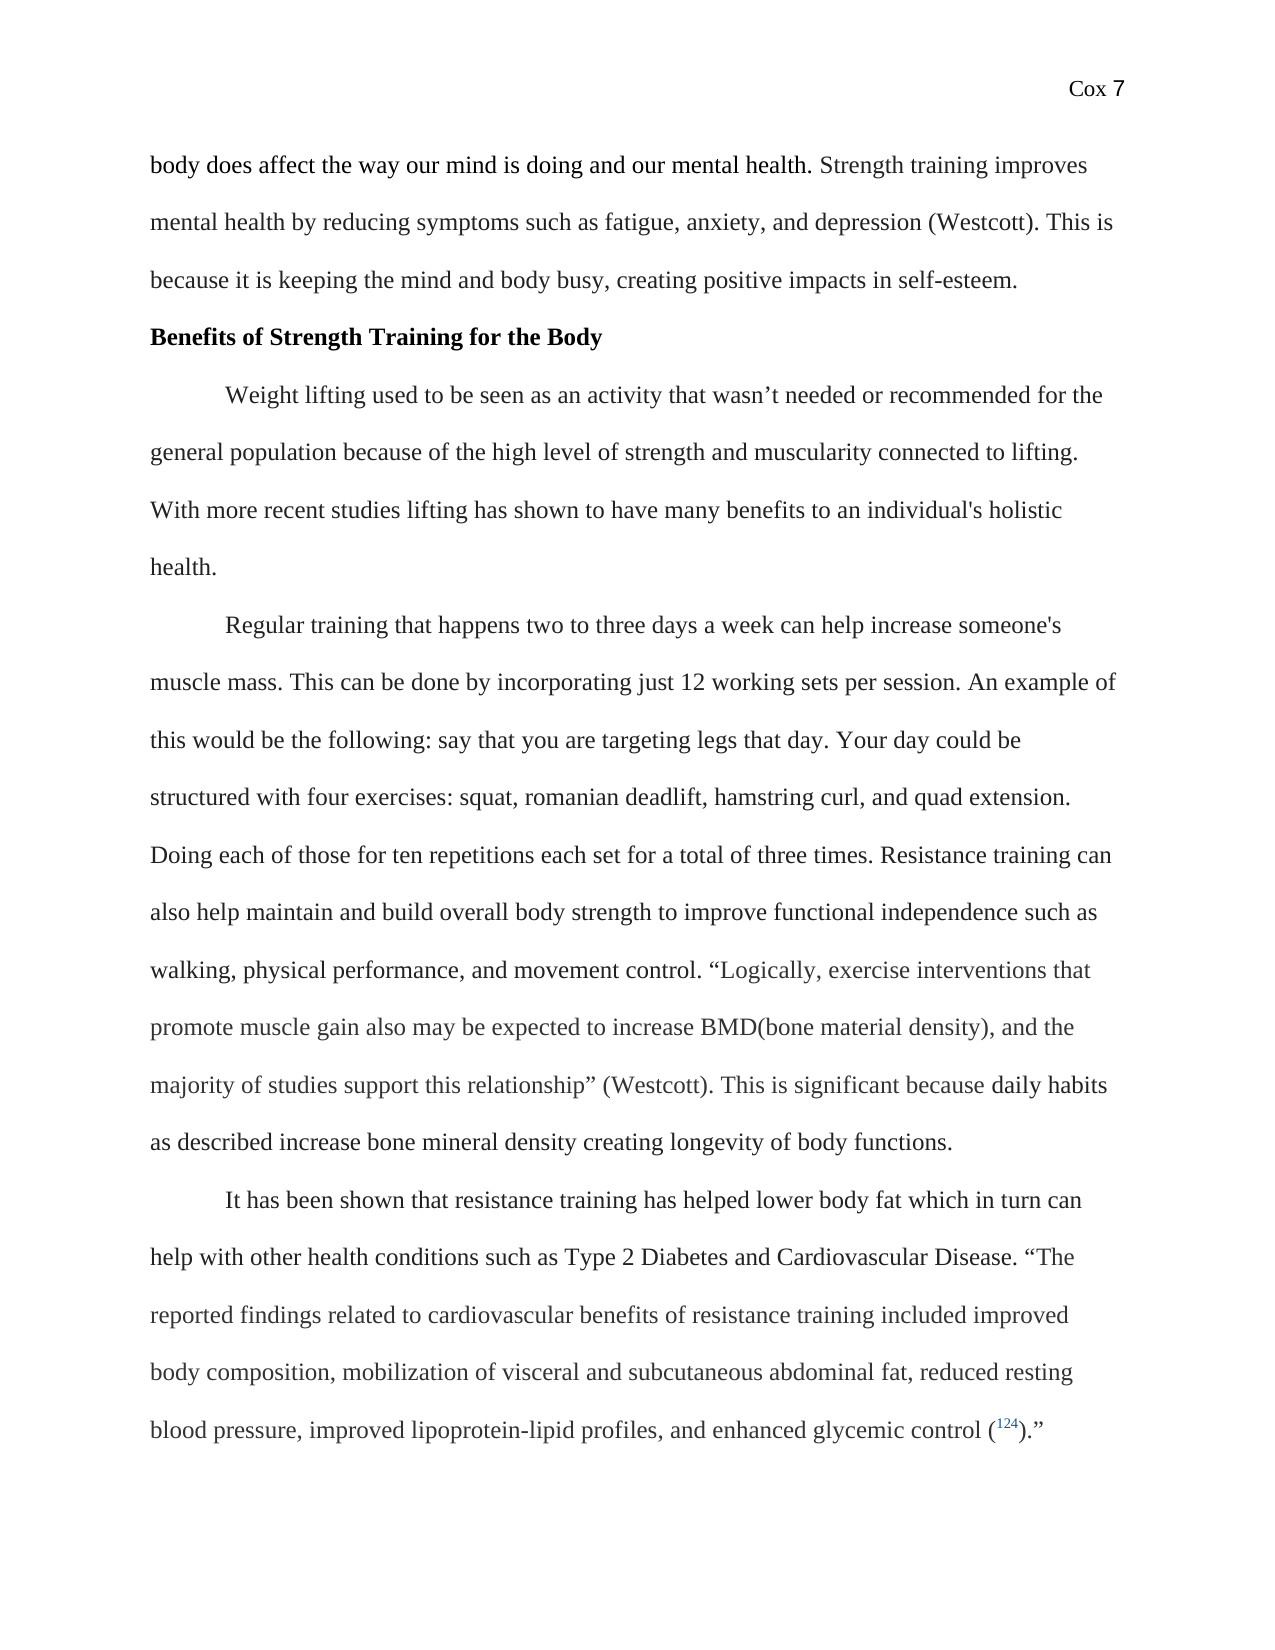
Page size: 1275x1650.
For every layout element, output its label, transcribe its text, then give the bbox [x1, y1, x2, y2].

text Benefits of Strength Training for the Body [150, 322, 1125, 351]
text Weight lifting used to be seen as an activity that wasn’t needed or recommended for the general population because of the high level of strength and muscularity connected to lifting. With more recent studies lifting has shown to have many benefits to an individual's holistic health. [150, 380, 1125, 581]
text It has been shown that resistance training has helped lower body fat which in turn can help with other health conditions such as Type 2 Diabetes and Cardiovascular Disease. “The reported findings related to cardiovascular benefits of resistance training included improved body composition, mobilization of visceral and subcutaneous abdominal fat, reduced resting blood pressure, improved lipoprotein-lipid profiles, and enhanced glycemic control (124).” [150, 1185, 1125, 1444]
text body does affect the way our mind is doing and our mental health. Strength training improves mental health by reducing symptoms such as fatigue, anxiety, and depression (Westcott). This is because it is keeping the mind and body busy, creating positive impacts in self-esteem. [150, 150, 1125, 294]
text Regular training that happens two to three days a week can help increase someone's muscle mass. This can be done by incorporating just 12 working sets per session. An example of this would be the following: say that you are targeting legs that day. Your day could be structured with four exercises: squat, romanian deadlift, hamstring curl, and quad extension. Doing each of those for ten repetitions each set for a total of three times. Resistance training can also help maintain and build overall body strength to improve functional independence such as walking, physical performance, and movement control. “Logically, exercise interventions that promote muscle gain also may be expected to increase BMD(bone material density), and the majority of studies support this relationship” (Westcott). This is significant because daily habits as described increase bone mineral density creating longevity of body functions. [150, 610, 1125, 1156]
